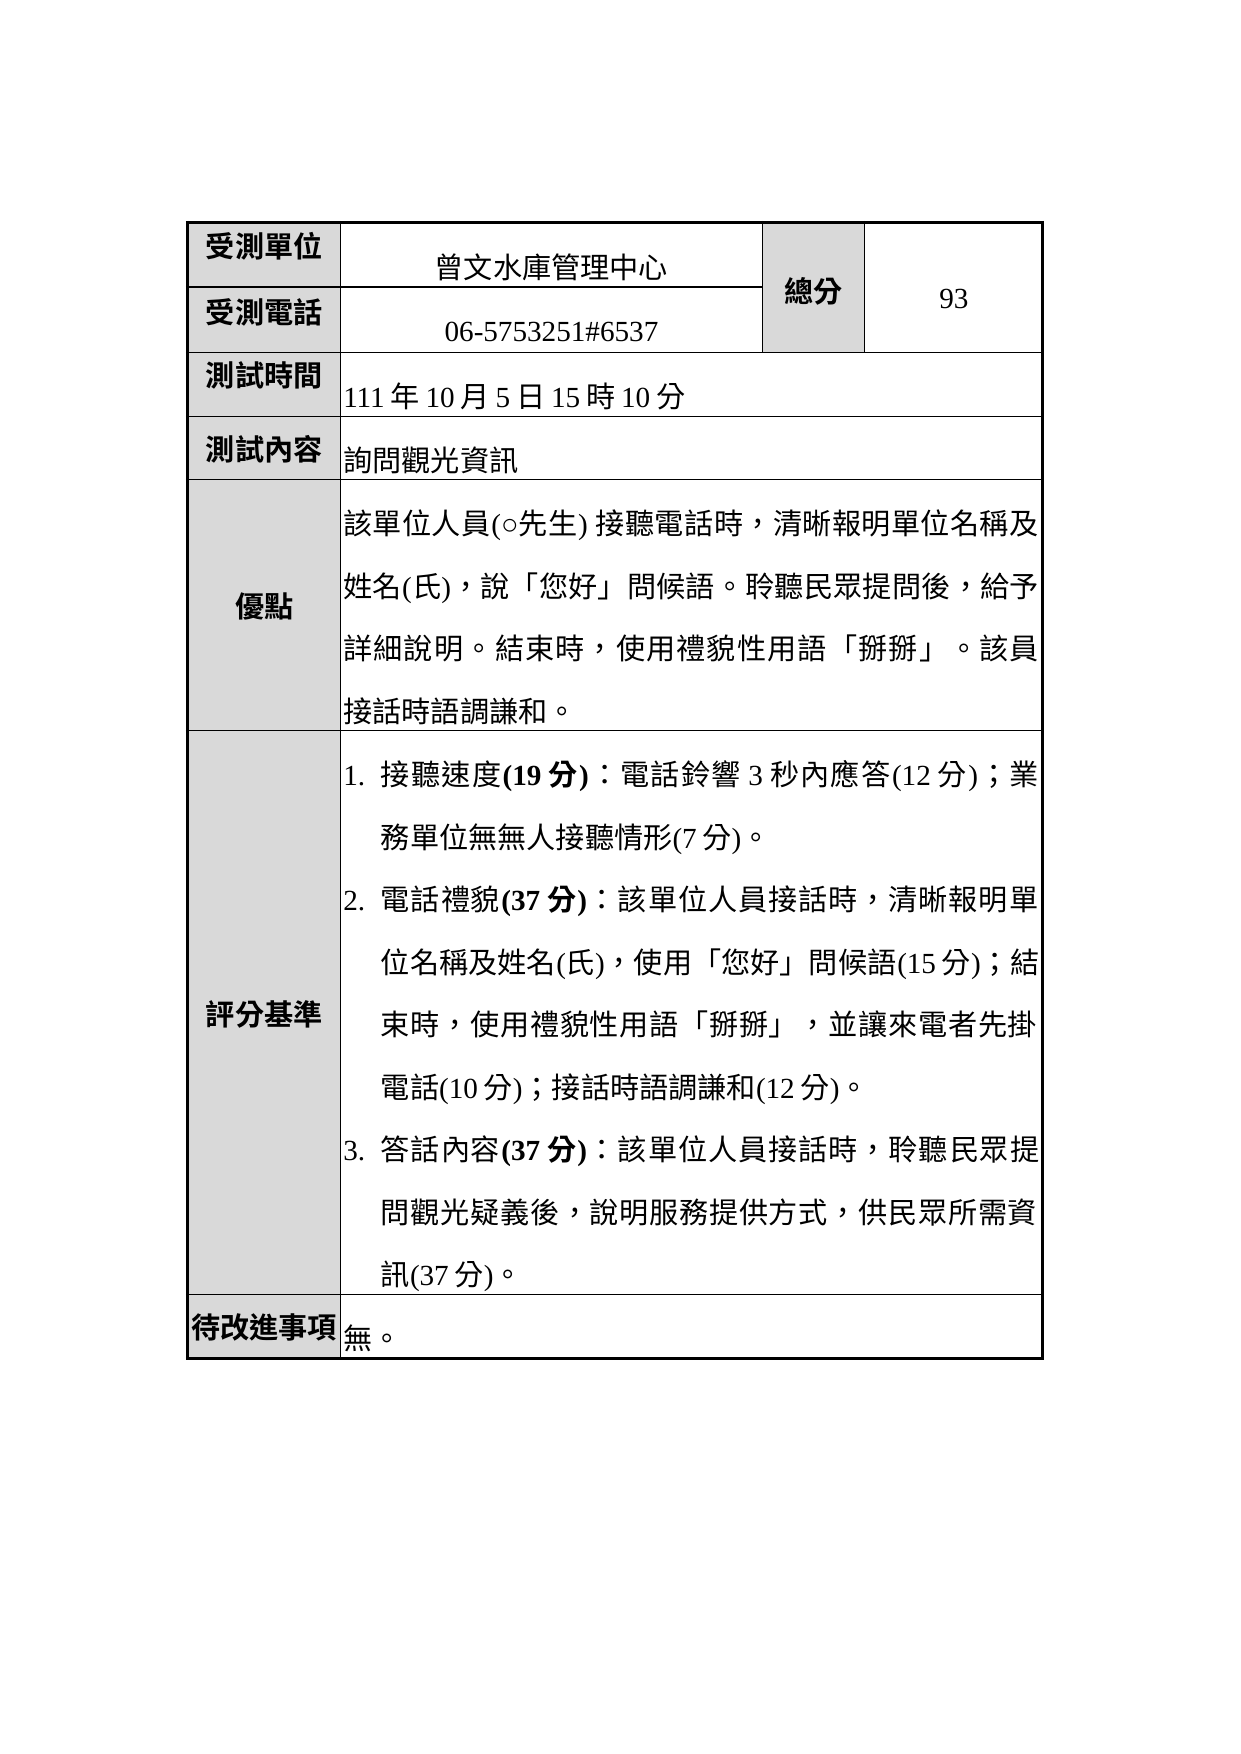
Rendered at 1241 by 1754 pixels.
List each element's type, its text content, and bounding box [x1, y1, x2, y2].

table_cell 評分基準 [189, 731, 340, 1294]
table_cell 接聽速度(19分)：電話鈴響3秒內應答(12分)；業務單位無無人接聽情形(7分)。 電話禮貌(37分)：該單位人員接話時，清晰報明單位名稱及姓名(氏)，使用「您好」問候語(15分)；結束時，使用禮貌性用語「掰掰」，並讓來電者先掛電話(10分)；接話時語調謙和(12分)。 答話內容(37分)：該單位人員接話時，聆聽民眾提問觀光疑義後，說明服務提供方式，供民眾所需資訊(37分)。 [341, 731, 1041, 1294]
table_cell 受測電話 [189, 288, 340, 352]
table_header 93 [865, 224, 1041, 352]
table_cell 111年10月5日15時10分 [341, 353, 1041, 416]
table_cell 測試時間 [189, 353, 340, 416]
table_cell 無。 [341, 1295, 1041, 1357]
table_cell 優點 [189, 480, 340, 730]
table_cell 詢問觀光資訊 [341, 417, 1041, 479]
table_header 曾文水庫管理中心 [341, 224, 762, 286]
table_cell 待改進事項 [189, 1295, 340, 1357]
table_header 受測單位 [189, 224, 340, 286]
table_header 總分 [763, 224, 864, 352]
table_cell 測試內容 [189, 417, 340, 479]
table_cell 該單位人員(○先生) 接聽電話時，清晰報明單位名稱及姓名(氏)，說「您好」問候語。聆聽民眾提問後，給予詳細說明。結束時，使用禮貌性用語「掰掰」。該員接話時語調謙和。 [341, 480, 1041, 730]
table_cell 06-5753251#6537 [341, 288, 762, 352]
